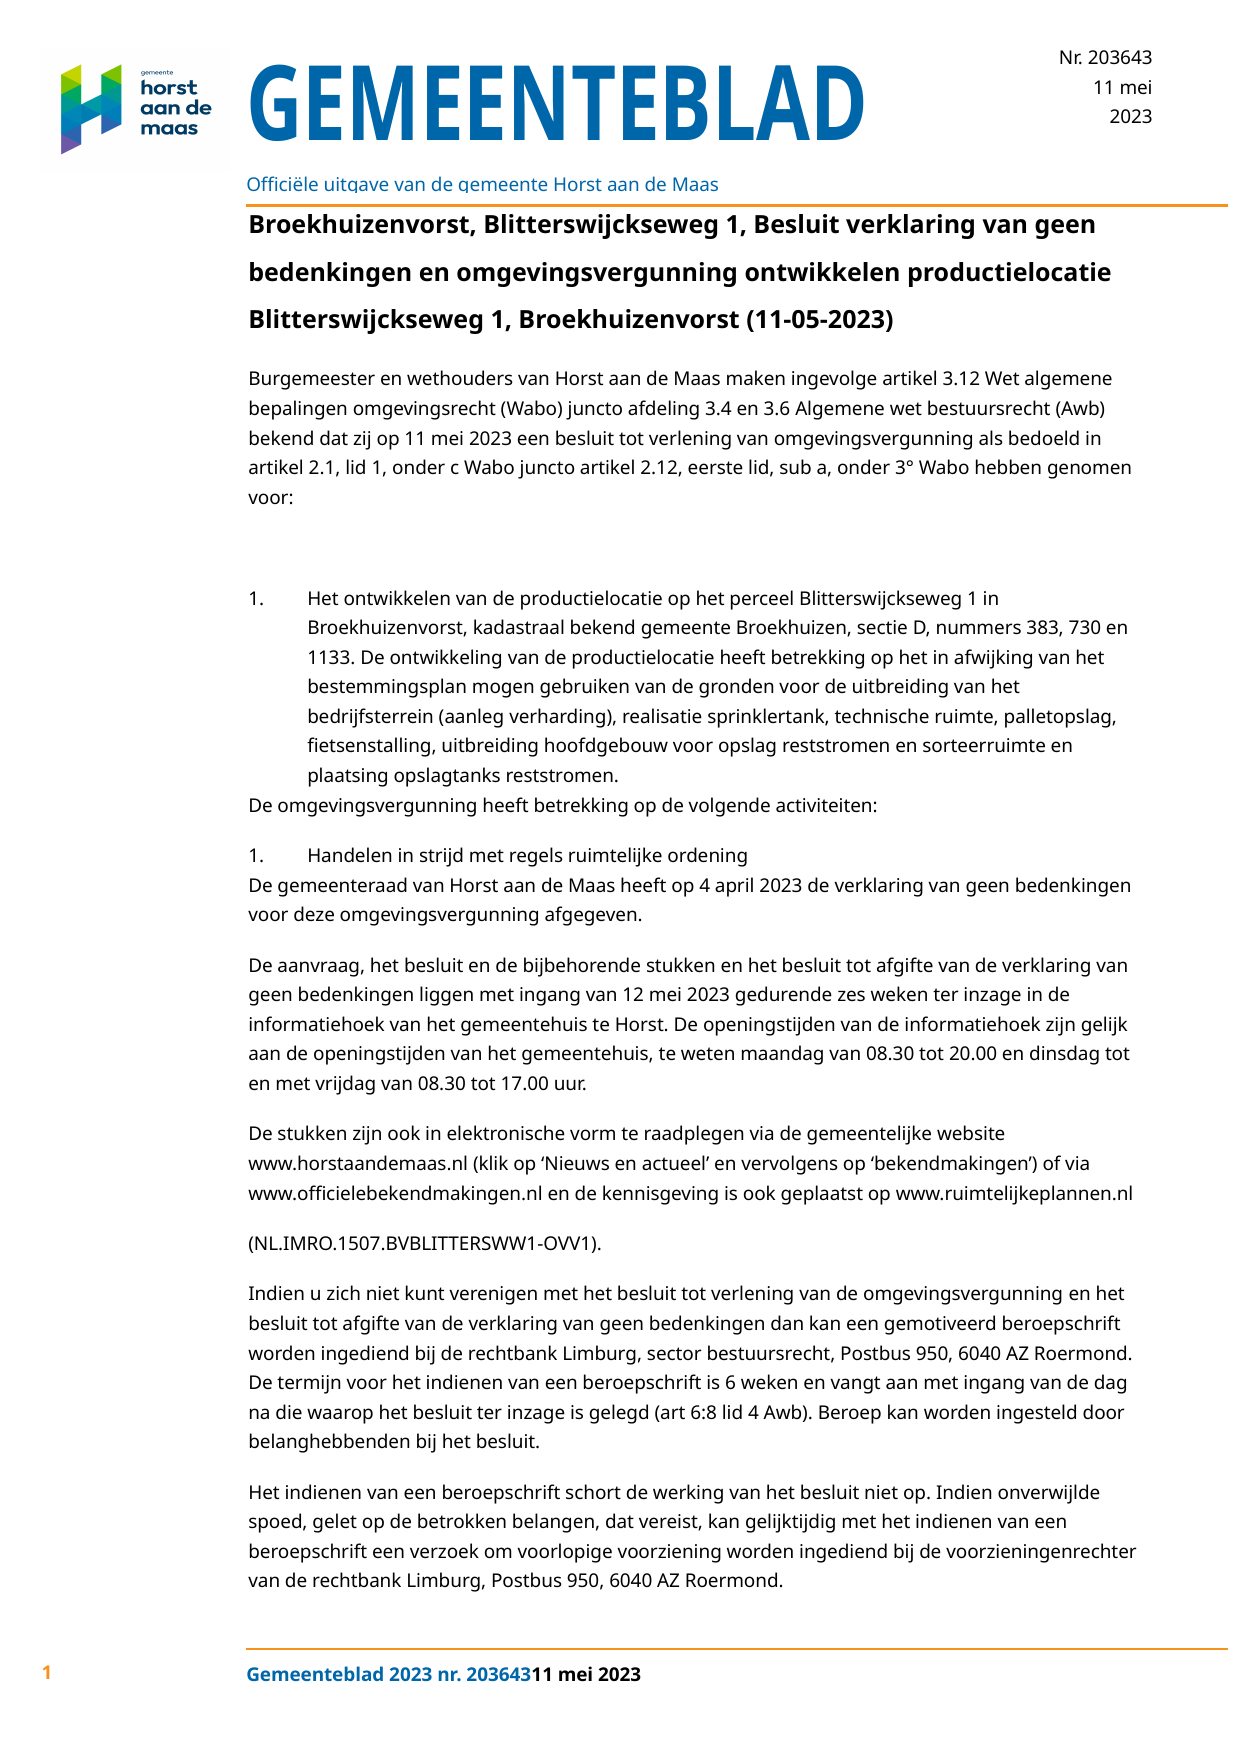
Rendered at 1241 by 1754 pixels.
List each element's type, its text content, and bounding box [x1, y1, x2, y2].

list Het ontwikkelen van de productielocatie op het perceel Blitterswijckseweg 1 in Broekhuizenvorst, kadastraal bekend gemeente Broekhuizen, sectie D, nummers 383, 730 en 1133. De ontwikkeling van de productielocatie heeft betrekking op het in afwijking van het bestemmingsplan mogen gebruiken van de gronden voor de uitbreiding van het bedrijfsterrein (aanleg verharding), realisatie sprinklertank, technische ruimte, palletopslag, fietsenstalling, uitbreiding hoofdgebouw voor opslag reststromen en sorteerruimte en plaatsing opslagtanks reststromen. [248, 585, 1152, 788]
text De stukken zijn ook in elektronische vorm te raadplegen via de gemeentelijke website www.horstaandemaas.nl (klik op ‘Nieuws en actueel’ en vervolgens op ‘bekendmakingen’) of via www.officielebekendmakingen.nl en de kennisgeving is ook geplaatst op www.ruimtelijkeplannen.nl [248, 1121, 1152, 1205]
list Handelen in strijd met regels ruimtelijke ordening [248, 842, 1152, 868]
text De aanvraag, het besluit en de bijbehorende stukken en het besluit tot afgifte van de verklaring van geen bedenkingen liggen met ingang van 12 mei 2023 gedurende zes weken ter inzage in de informatiehoek van het gemeentehuis te Horst. De openingstijden van de informatiehoek zijn gelijk aan de openingstijden van het gemeentehuis, te weten maandag van 08.30 tot 20.00 en dinsdag tot en met vrijdag van 08.30 tot 17.00 uur. [248, 952, 1152, 1096]
text De omgevingsvergunning heeft betrekking op de volgende activiteiten: [248, 792, 1152, 817]
text De gemeenteraad van Horst aan de Maas heeft op 4 april 2023 de verklaring van geen bedenkingen voor deze omgevingsvergunning afgegeven. [248, 872, 1152, 927]
text (NL.IMRO.1507.BVBLITTERSWW1-OVV1). [248, 1230, 1152, 1256]
text Indien u zich niet kunt verenigen met het besluit tot verlening van de omgevingsvergunning en het besluit tot afgifte van de verklaring van geen bedenkingen dan kan een gemotiveerd beroepschrift worden ingediend bij de rechtbank Limburg, sector bestuursrecht, Postbus 950, 6040 AZ Roermond. De termijn voor het indienen van een beroepschrift is 6 weken en vangt aan met ingang van de dag na die waarop het besluit ter inzage is gelegd (art 6:8 lid 4 Awb). Beroep kan worden ingesteld door belanghebbenden bij het besluit. [248, 1281, 1152, 1454]
text Burgemeester en wethouders van Horst aan de Maas maken ingevolge artikel 3.12 Wet algemene bepalingen omgevingsrecht (Wabo) juncto afdeling 3.4 en 3.6 Algemene wet bestuursrecht (Awb) bekend dat zij op 11 mei 2023 een besluit tot verlening van omgevingsvergunning als bedoeld in artikel 2.1, lid 1, onder c Wabo juncto artikel 2.12, eerste lid, sub a, onder 3° Wabo hebben genomen voor: [248, 366, 1152, 509]
text Het indienen van een beroepschrift schort de werking van het besluit niet op. Indien onverwijlde spoed, gelet op de betrokken belangen, dat vereist, kan gelijktijdig met het indienen van een beroepschrift een verzoek om voorlopige voorziening worden ingediend bij de voorzieningenrechter van de rechtbank Limburg, Postbus 950, 6040 AZ Roermond. [248, 1479, 1152, 1593]
picture [41, 47, 231, 172]
text Broekhuizenvorst, Blitterswijckseweg 1, Besluit verklaring van geen bedenkingen en omgevingsvergunning ontwikkelen productielocatie Blitterswijckseweg 1, Broekhuizenvorst (11-05-2023) [248, 207, 1152, 336]
